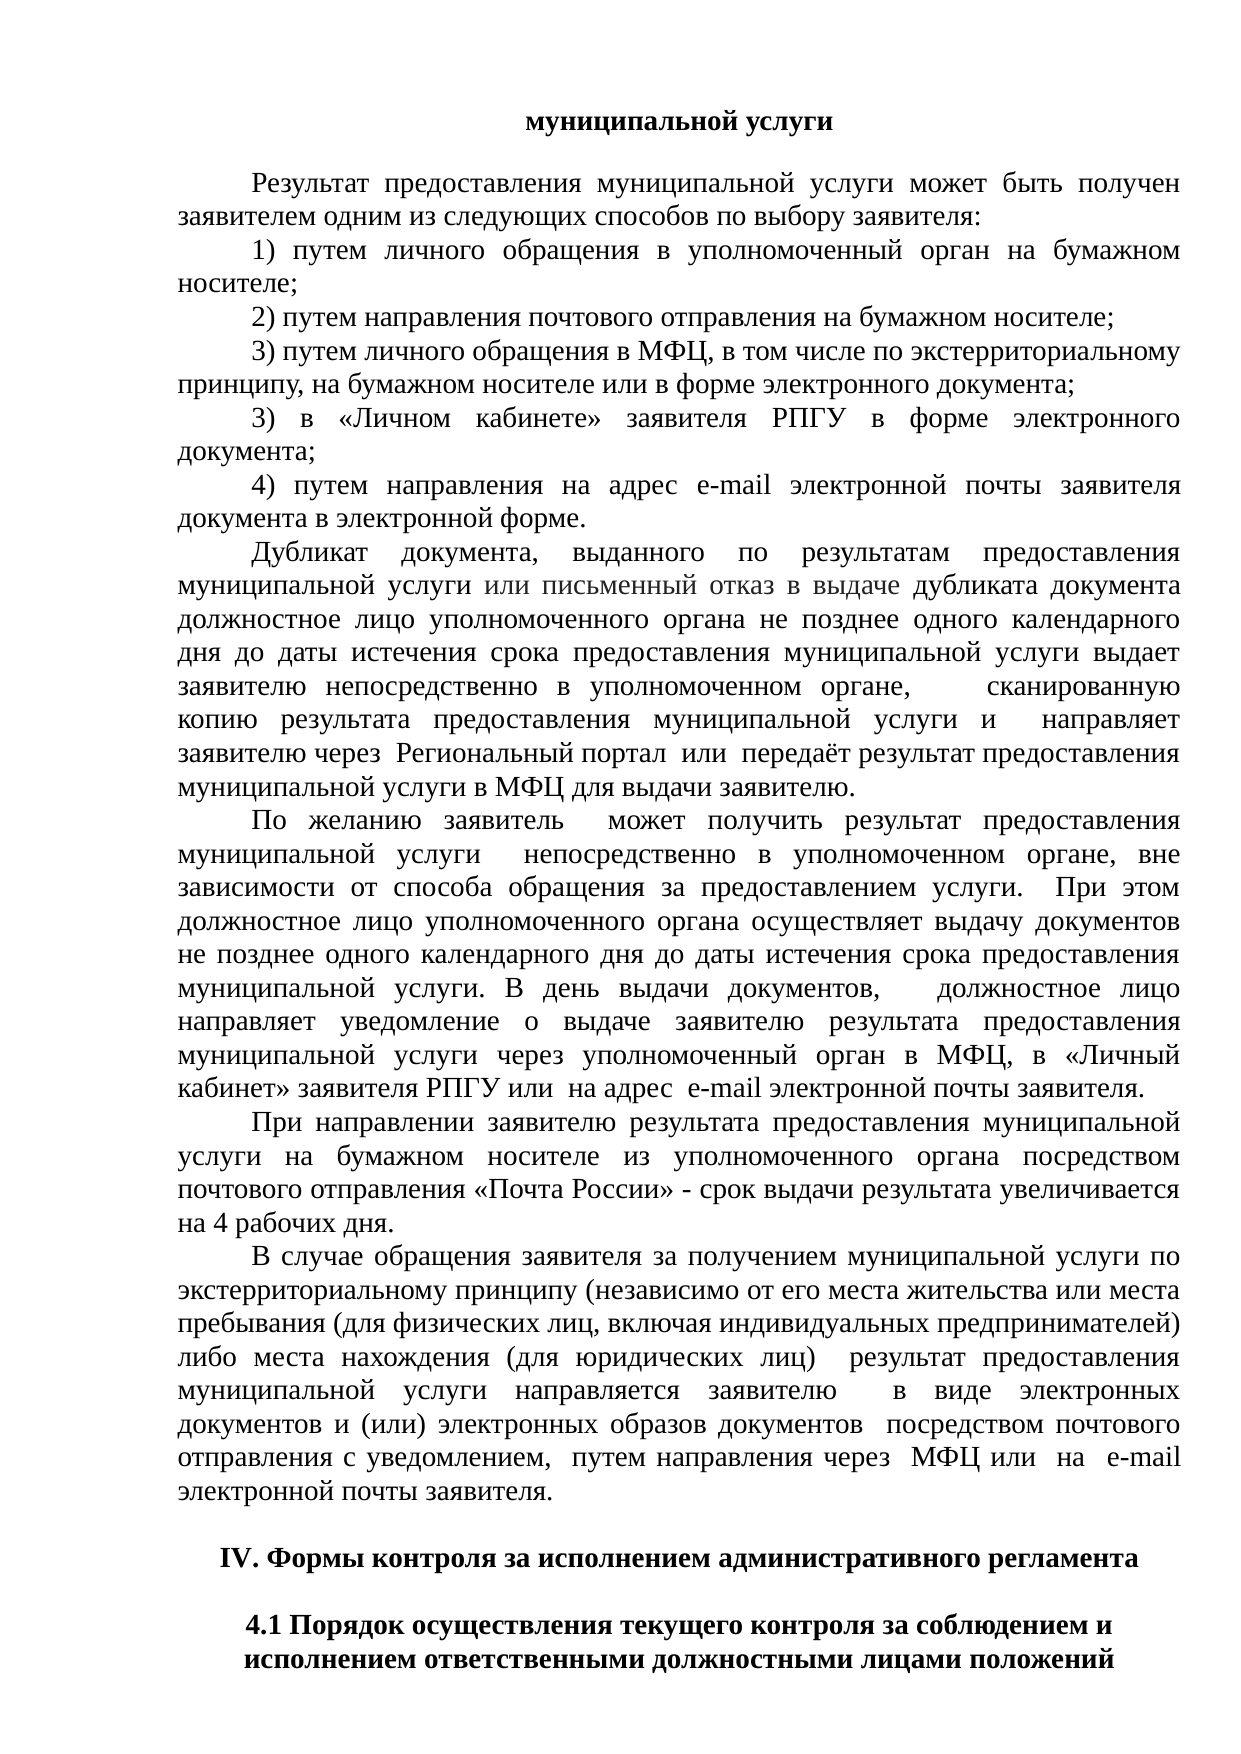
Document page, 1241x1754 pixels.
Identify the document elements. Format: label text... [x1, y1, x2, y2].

text 2) путем направления почтового отправления на бумажном носителе; [177, 299, 1181, 333]
text Дубликат документа, выданного по результатам предоставления муниципальной услуги или письменный отказ в выдаче дубликата документа должностное лицо уполномоченного органа не позднее одного календарного дня до даты истечения срока предоставления муниципальной услуги выдает заявителю непосредственно в уполномоченном органе, сканированную копию результата предоставления муниципальной услуги и направляет заявителю через Региональный портал или передаёт результат предоставления муниципальной услуги в МФЦ для выдачи заявителю. [177, 534, 1181, 802]
text муниципальной услуги [177, 103, 1181, 136]
text При направлении заявителю результата предоставления муниципальной услуги на бумажном носителе из уполномоченного органа посредством почтового отправления «Почта России» - срок выдачи результата увеличивается на 4 рабочих дня. [177, 1104, 1181, 1238]
text 1) путем личного обращения в уполномоченный орган на бумажном носителе; [177, 232, 1181, 299]
text IV. Формы контроля за исполнением административного регламента [177, 1540, 1181, 1574]
text 4.1 Порядок осуществления текущего контроля за соблюдением и исполнением ответственными должностными лицами положений [177, 1607, 1181, 1674]
text 4) путем направления на адрес e-mail электронной почты заявителя документа в электронной форме. [177, 467, 1181, 534]
text 3) путем личного обращения в МФЦ, в том числе по экстерриториальному принципу, на бумажном носителе или в форме электронного документа; [177, 333, 1181, 400]
text В случае обращения заявителя за получением муниципальной услуги по экстерриториальному принципу (независимо от его места жительства или места пребывания (для физических лиц, включая индивидуальных предпринимателей) либо места нахождения (для юридических лиц) результат предоставления муниципальной услуги направляется заявителю в виде электронных документов и (или) электронных образов документов посредством почтового отправления с уведомлением, путем направления через МФЦ или на e-mail электронной почты заявителя. [177, 1238, 1181, 1507]
text Результат предоставления муниципальной услуги может быть получен заявителем одним из следующих способов по выбору заявителя: [177, 165, 1181, 232]
text По желанию заявитель может получить результат предоставления муниципальной услуги непосредственно в уполномоченном органе, вне зависимости от способа обращения за предоставлением услуги. При этом должностное лицо уполномоченного органа осуществляет выдачу документов не позднее одного календарного дня до даты истечения срока предоставления муниципальной услуги. В день выдачи документов, должностное лицо направляет уведомление о выдаче заявителю результата предоставления муниципальной услуги через уполномоченный орган в МФЦ, в «Личный кабинет» заявителя РПГУ или на адрес e-mail электронной почты заявителя. [177, 802, 1181, 1104]
text 3) в «Личном кабинете» заявителя РПГУ в форме электронного документа; [177, 400, 1181, 467]
